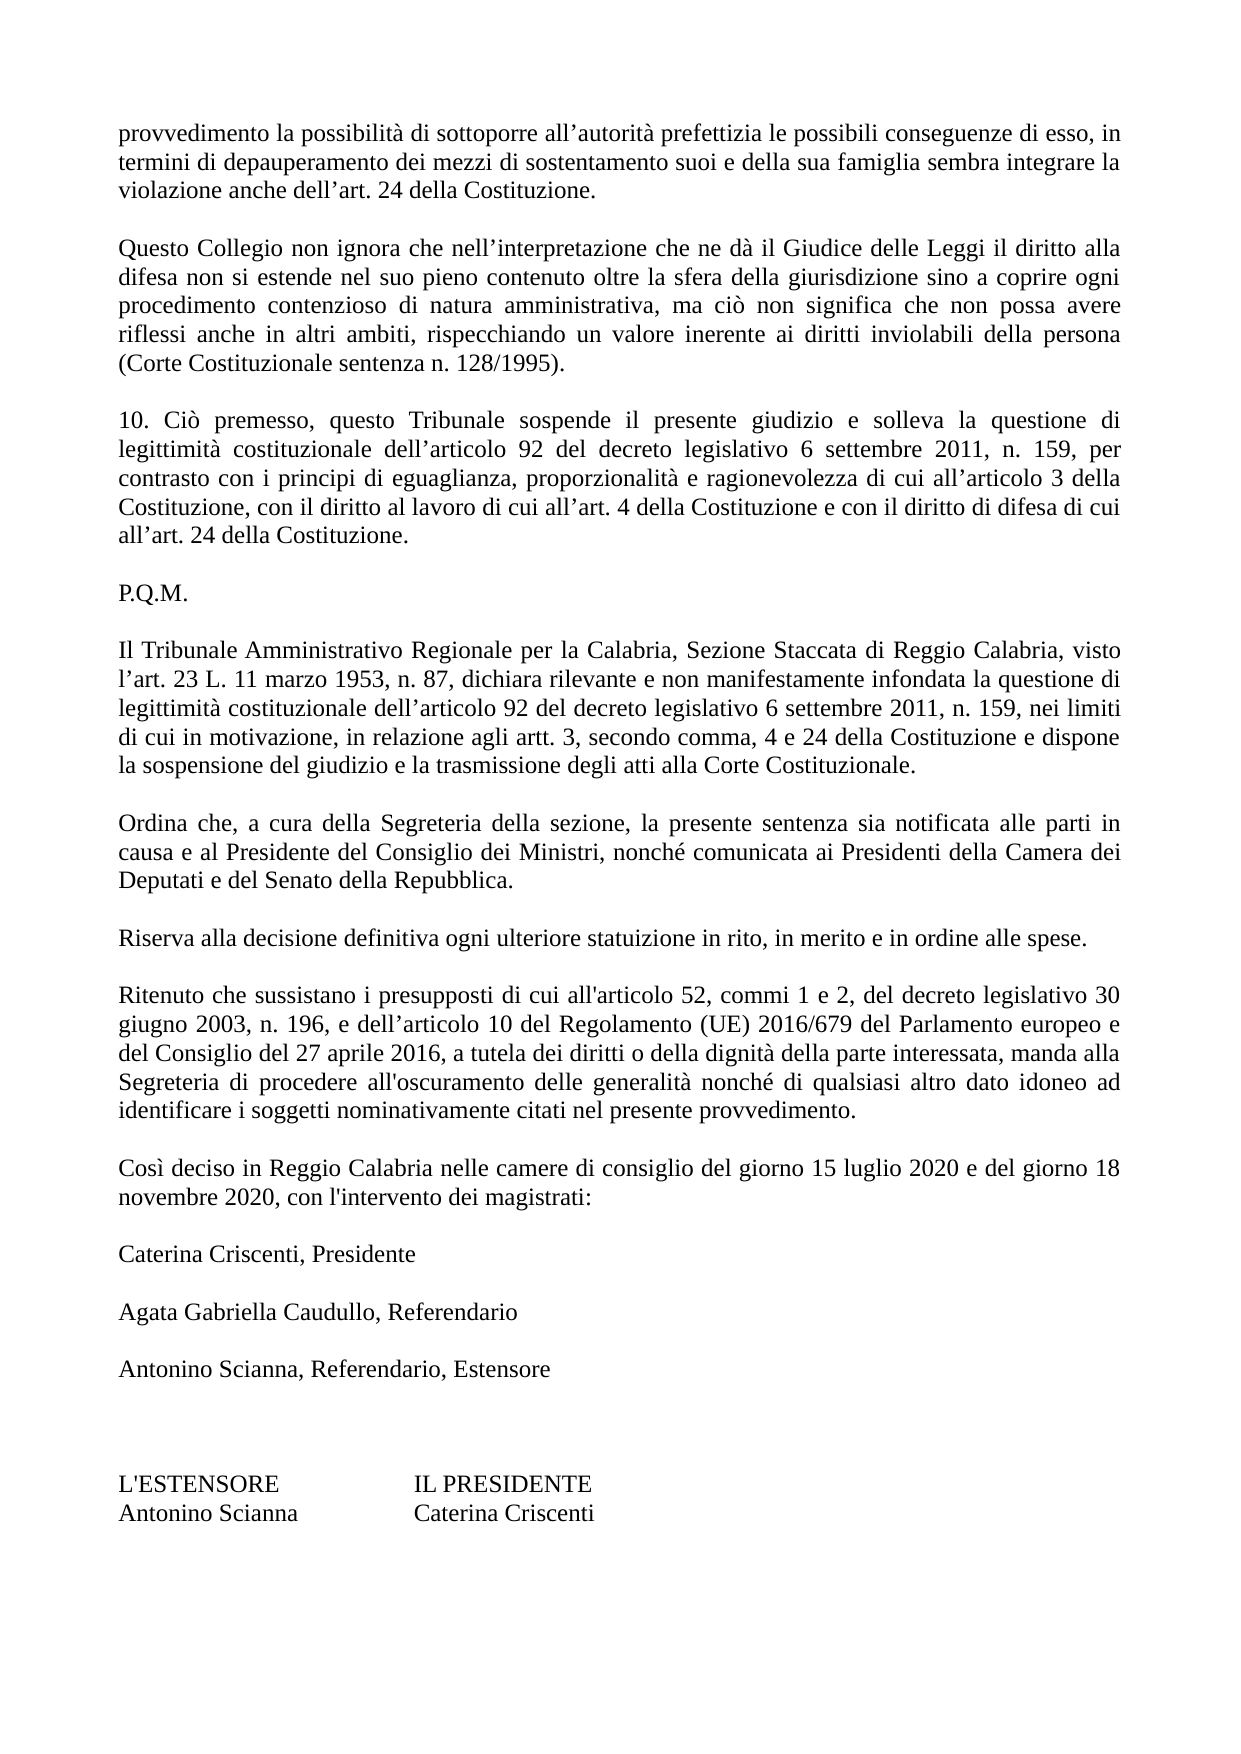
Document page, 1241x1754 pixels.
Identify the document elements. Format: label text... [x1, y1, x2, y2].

text 10. Ciò premesso, questo Tribunale sospende il presente giudizio e solleva la questione di legittimità costituzionale dell’articolo 92 del decreto legislativo 6 settembre 2011, n. 159, per contrasto con i principi di eguaglianza, proporzionalità e ragionevolezza di cui all’articolo 3 della Costituzione, con il diritto al lavoro di cui all’art. 4 della Costituzione e con il diritto di difesa di cui all’art. 24 della Costituzione. [118, 406, 1122, 549]
text Agata Gabriella Caudullo, Referendario [118, 1297, 1122, 1326]
text Così deciso in Reggio Calabria nelle camere di consiglio del giorno 15 luglio 2020 e del giorno 18 novembre 2020, con l'intervento dei magistrati: [118, 1153, 1122, 1211]
text Questo Collegio non ignora che nell’interpretazione che ne dà il Giudice delle Leggi il diritto alla difesa non si estende nel suo pieno contenuto oltre la sfera della giurisdizione sino a coprire ogni procedimento contenzioso di natura amministrativa, ma ciò non significa che non possa avere riflessi anche in altri ambiti, rispecchiando un valore inerente ai diritti inviolabili della persona (Corte Costituzionale sentenza n. 128/1995). [118, 233, 1122, 377]
text P.Q.M. [118, 578, 1122, 607]
text Riserva alla decisione definitiva ogni ulteriore statuizione in rito, in merito e in ordine alle spese. [118, 923, 1122, 952]
text Ordina che, a cura della Segreteria della sezione, la presente sentenza sia notificata alle parti in causa e al Presidente del Consiglio dei Ministri, nonché comunicata ai Presidenti della Camera dei Deputati e del Senato della Repubblica. [118, 808, 1122, 894]
text Antonino Scianna Caterina Criscenti [118, 1498, 1122, 1527]
text Caterina Criscenti, Presidente [118, 1239, 1122, 1268]
text provvedimento la possibilità di sottoporre all’autorità prefettizia le possibili conseguenze di esso, in termini di depauperamento dei mezzi di sostentamento suoi e della sua famiglia sembra integrare la violazione anche dell’art. 24 della Costituzione. [118, 118, 1122, 204]
text Antonino Scianna, Referendario, Estensore [118, 1354, 1122, 1383]
text Ritenuto che sussistano i presupposti di cui all'articolo 52, commi 1 e 2, del decreto legislativo 30 giugno 2003, n. 196, e dell’articolo 10 del Regolamento (UE) 2016/679 del Parlamento europeo e del Consiglio del 27 aprile 2016, a tutela dei diritti o della dignità della parte interessata, manda alla Segreteria di procedere all'oscuramento delle generalità nonché di qualsiasi altro dato idoneo ad identificare i soggetti nominativamente citati nel presente provvedimento. [118, 981, 1122, 1124]
text Il Tribunale Amministrativo Regionale per la Calabria, Sezione Staccata di Reggio Calabria, visto l’art. 23 L. 11 marzo 1953, n. 87, dichiara rilevante e non manifestamente infondata la questione di legittimità costituzionale dell’articolo 92 del decreto legislativo 6 settembre 2011, n. 159, nei limiti di cui in motivazione, in relazione agli artt. 3, secondo comma, 4 e 24 della Costituzione e dispone la sospensione del giudizio e la trasmissione degli atti alla Corte Costituzionale. [118, 636, 1122, 779]
text L'ESTENSORE IL PRESIDENTE [118, 1469, 1122, 1498]
